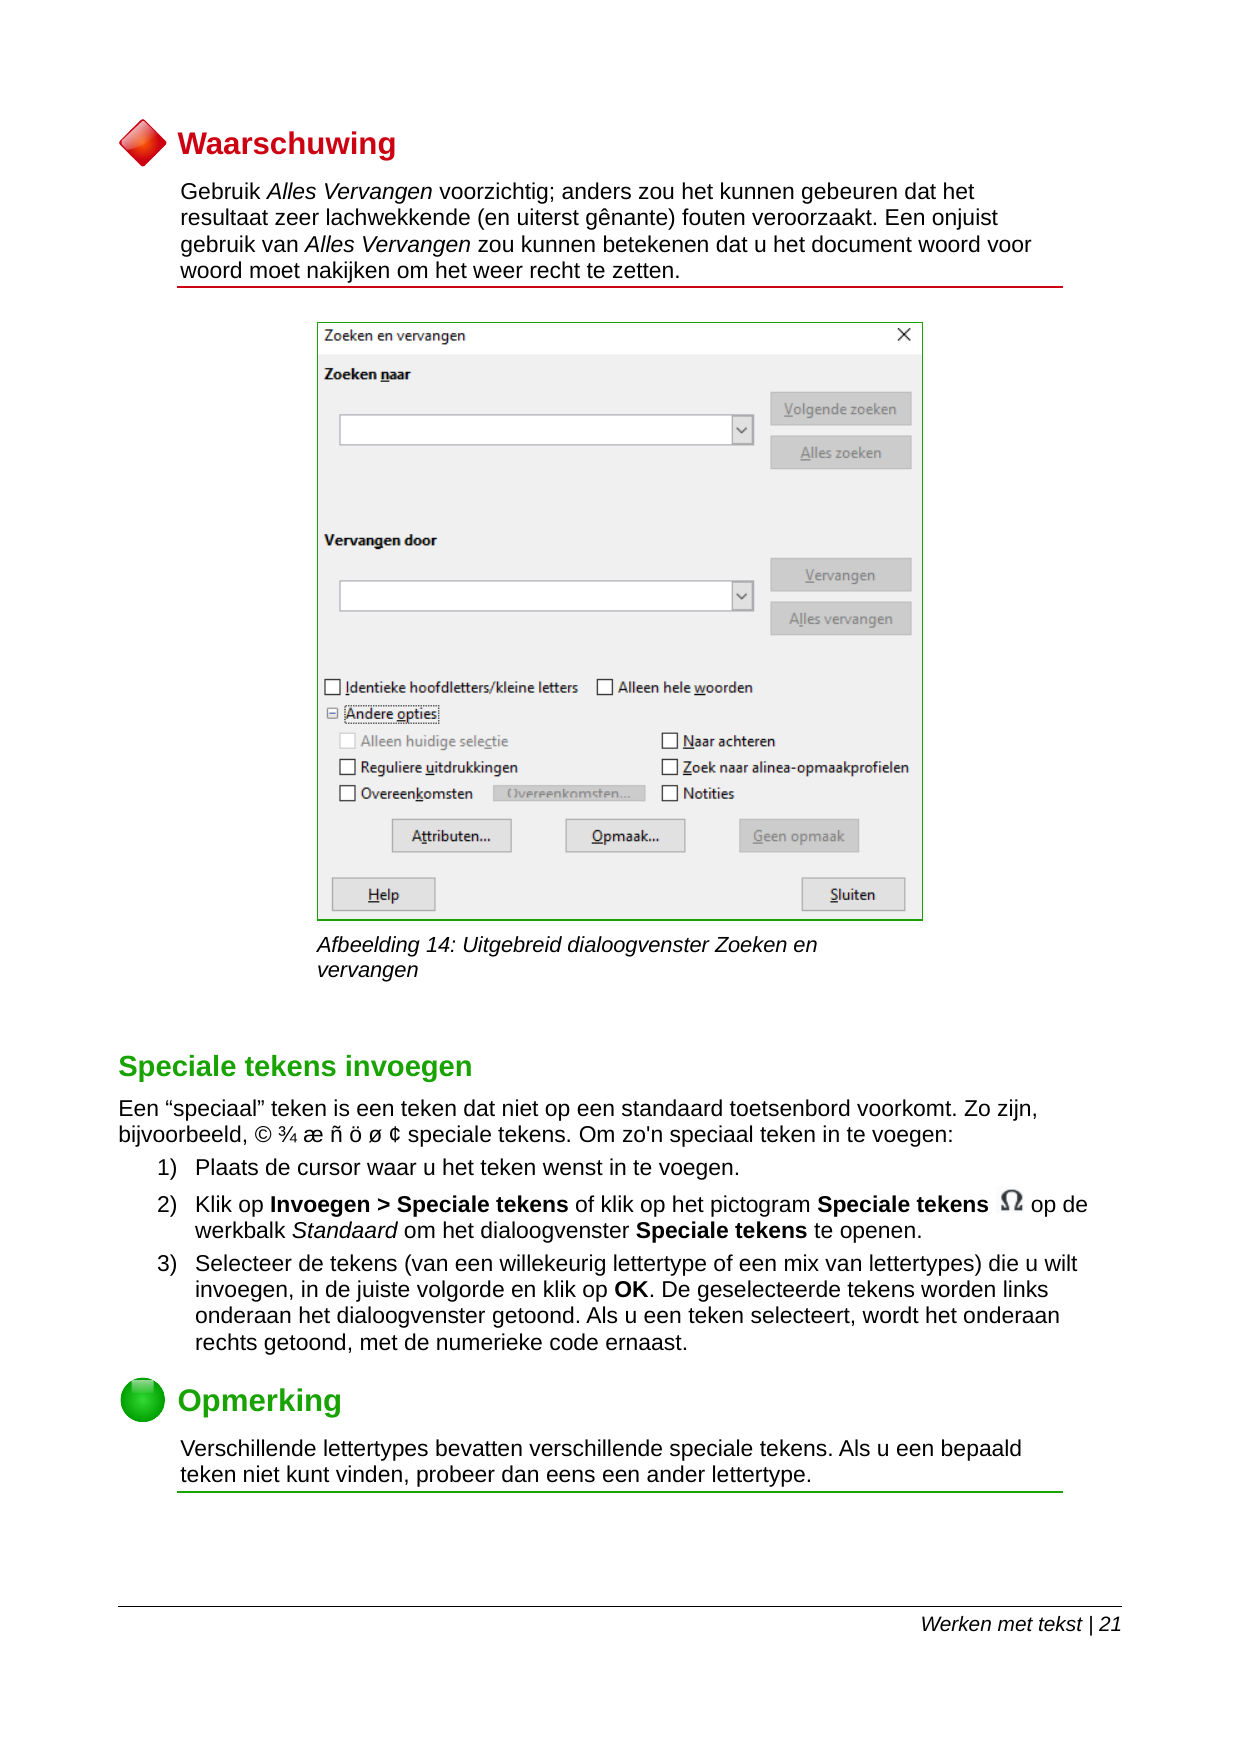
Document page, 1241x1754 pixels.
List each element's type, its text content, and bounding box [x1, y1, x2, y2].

list Klik op Invoegen > Speciale tekens of klik op het pictogram Speciale tekens op de werkbalk Standaard om het dialoogvenster Speciale tekens te openen. [177, 1186, 1122, 1243]
picture [995, 1186, 1025, 1213]
subtitle Speciale tekens invoegen [118, 1049, 1122, 1082]
subtitle Waarschuwing [118, 118, 1122, 167]
list Een “speciaal” teken is een teken dat niet op een standaard toetsenbord voorkomt. Zo zijn, bijvoorbeeld, © ¾ æ ñ ö ø ¢ speciale tekens. Om zo'n speciaal teken in te voegen: [118, 1094, 1122, 1147]
list Selecteer de tekens (van een willekeurig lettertype of een mix van lettertypes) die u wilt invoegen, in de juiste volgorde en klik op OK. De geselecteerde tekens worden links onderaan het dialoogvenster getoond. Als u een teken selecteert, wordt het onderaan rechts getoond, met de numerieke code ernaast. [177, 1250, 1122, 1355]
text Verschillende lettertypes bevatten verschillende speciale tekens. Als u een bepaald teken niet kunt vinden, probeer dan eens een ander lettertype. [177, 1432, 1063, 1491]
text Gebruik Alles Vervangen voorzichtig; anders zou het kunnen gebeuren dat het resultaat zeer lachwekkende (en uiterst gênante) fouten veroorzaakt. Een onjuist gebruik van Alles Vervangen zou kunnen betekenen dat u het document woord voor woord moet nakijken om het weer recht te zetten. [177, 175, 1063, 286]
picture [318, 323, 922, 919]
text Afbeelding 14: Uitgebreid dialoogvenster Zoeken en vervangen [317, 932, 923, 983]
subtitle Opmerking [118, 1375, 1122, 1424]
list Plaats de cursor waar u het teken wenst in te voegen. [177, 1154, 1122, 1180]
